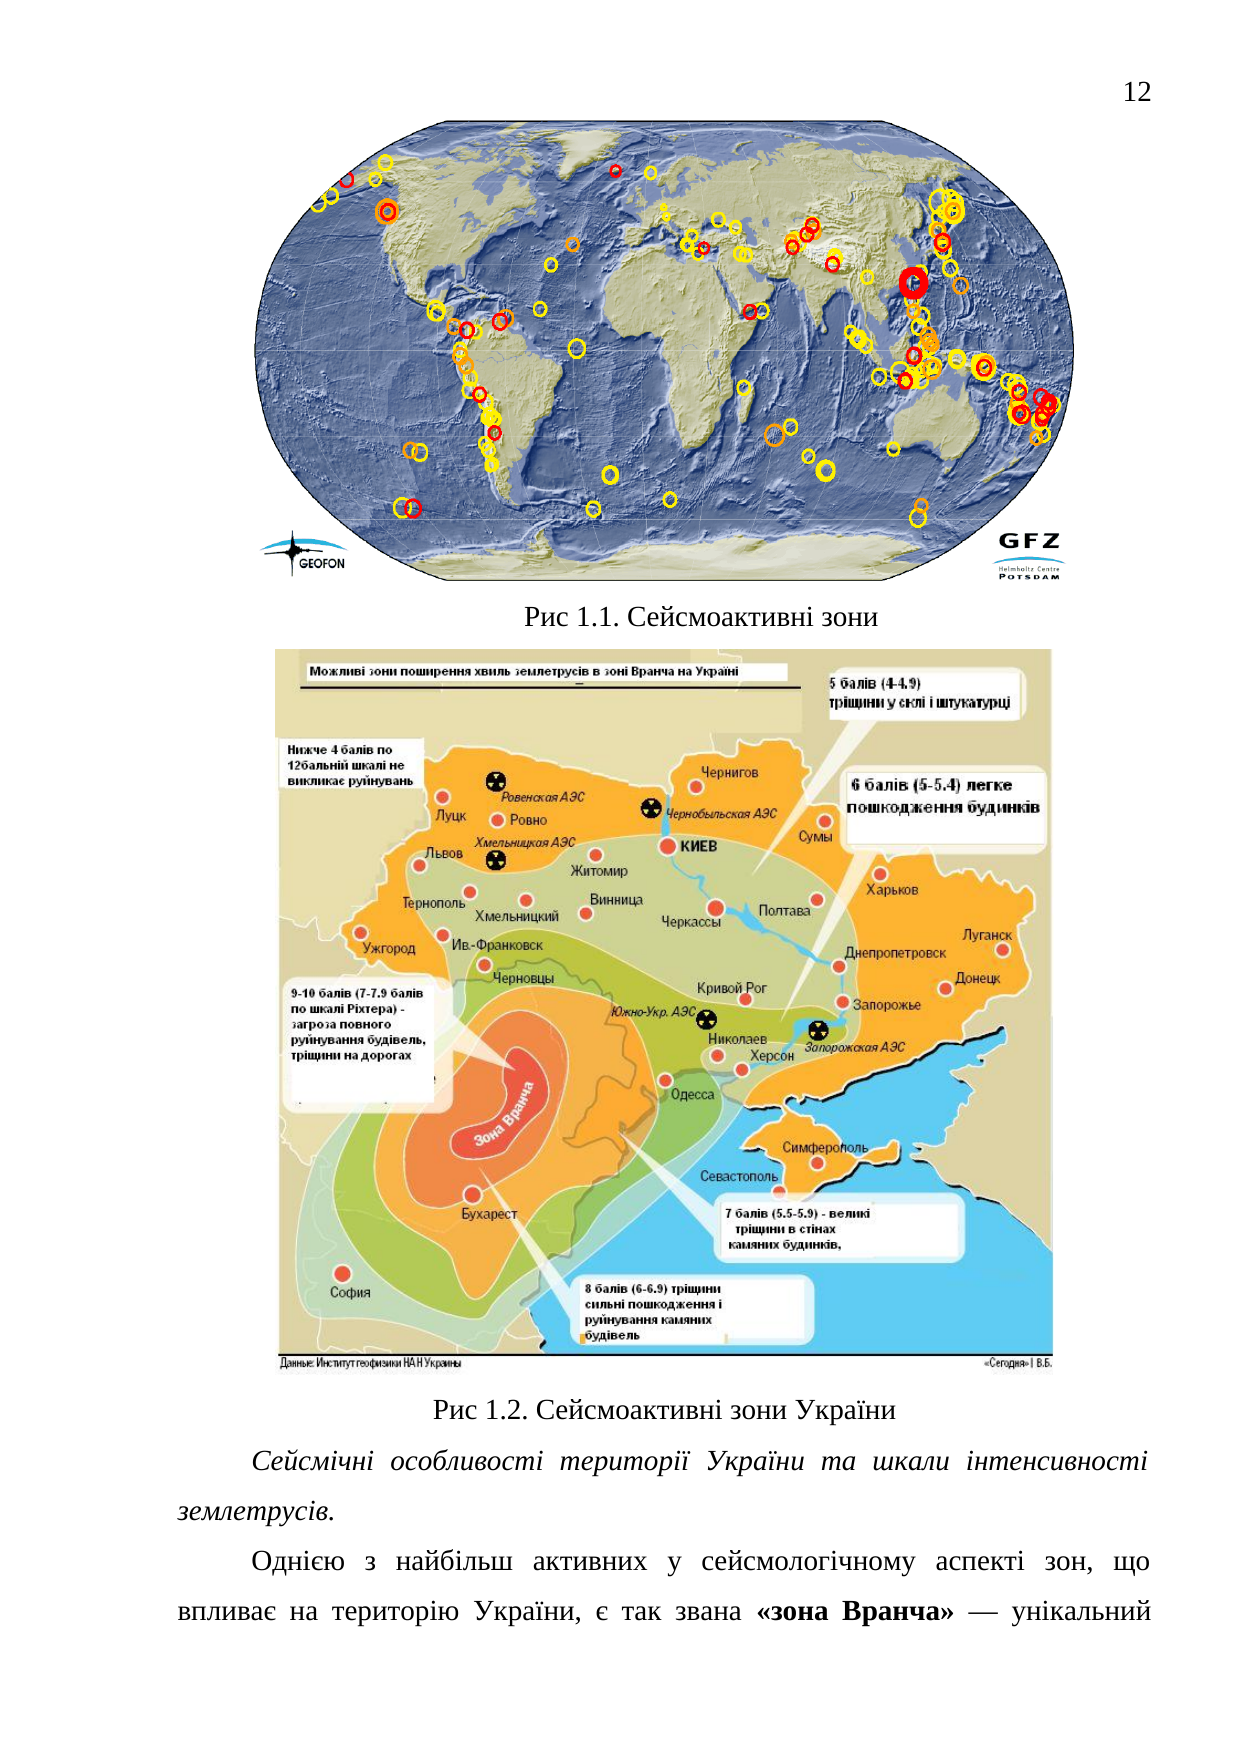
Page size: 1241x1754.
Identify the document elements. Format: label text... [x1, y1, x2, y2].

text Сейсмічні особливості території України та шкали інтенсивності землетрусів. [177, 1443, 1152, 1526]
text Однією з найбільш активних у сейсмологічному аспекті зон, що впливає на територію України, є так звана «зона Вранча» — унікальний [177, 1543, 1152, 1627]
picture [252, 118, 1077, 583]
picture [275, 649, 1054, 1376]
text Рис 1.2. Сейсмоактивні зони України [177, 1392, 1152, 1426]
text Рис 1.1. Сейсмоактивні зони [177, 599, 1152, 633]
